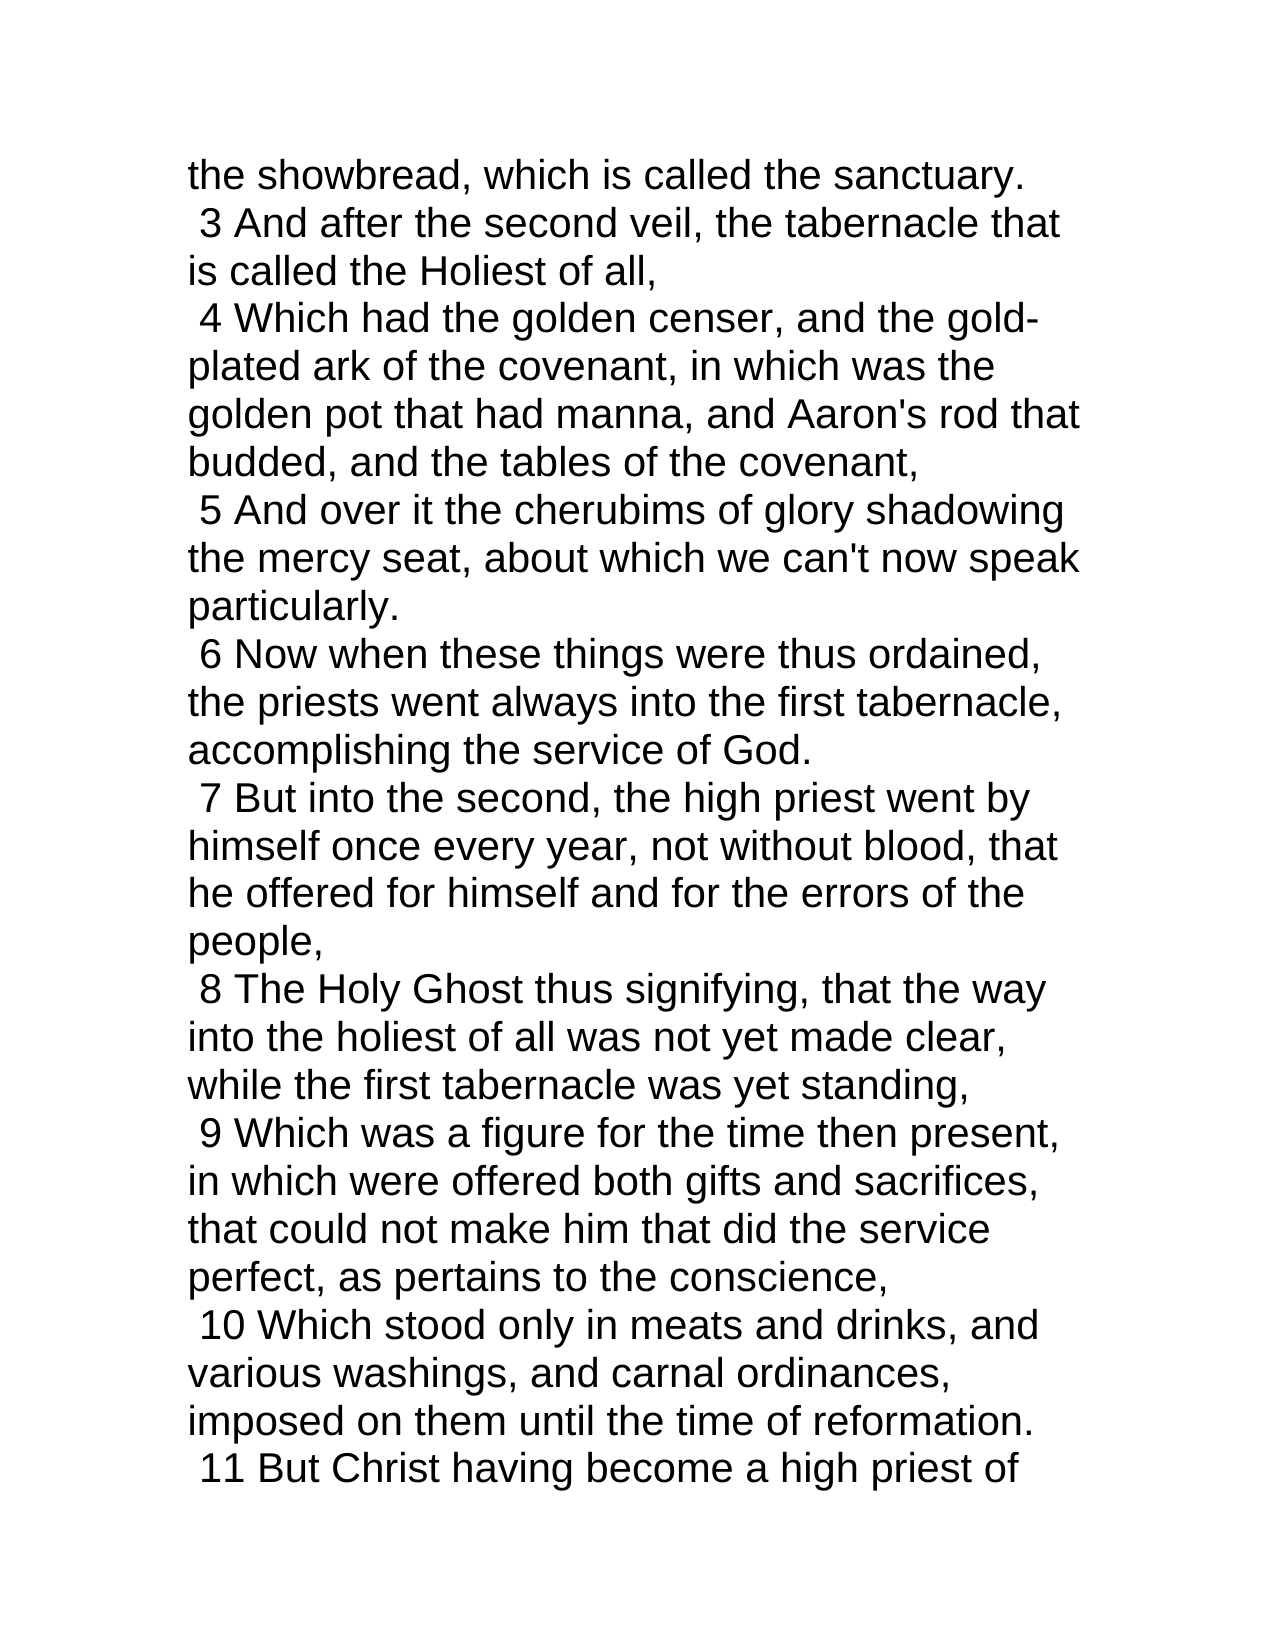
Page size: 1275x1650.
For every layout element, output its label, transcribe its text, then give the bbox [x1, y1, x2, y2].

text 7 But into the second, the high priest went by himself once every year, not without blood, that he offered for himself and for the errors of the people, [187, 773, 1087, 964]
text 9 Which was a figure for the time then present, in which were offered both gifts and sacrifices, that could not make him that did the service perfect, as pertains to the conscience, [187, 1108, 1087, 1300]
text 4 Which had the golden censer, and the gold-plated ark of the covenant, in which was the golden pot that had manna, and Aaron's rod that budded, and the tables of the covenant, [187, 294, 1087, 485]
text the showbread, which is called the sanctuary. [187, 150, 1087, 198]
text 11 But Christ having become a high priest of [187, 1444, 1087, 1492]
text 6 Now when these things were thus ordained, the priests went always into the first tabernacle, accomplishing the service of God. [187, 629, 1087, 773]
text 10 Which stood only in meats and drinks, and various washings, and carnal ordinances, imposed on them until the time of reformation. [187, 1300, 1087, 1444]
text 8 The Holy Ghost thus signifying, that the way into the holiest of all was not yet made clear, while the first tabernacle was yet standing, [187, 964, 1087, 1108]
text 3 And after the second veil, the tabernacle that is called the Holiest of all, [187, 198, 1087, 294]
text 5 And over it the cherubims of glory shadowing the mercy seat, about which we can't now speak particularly. [187, 485, 1087, 629]
